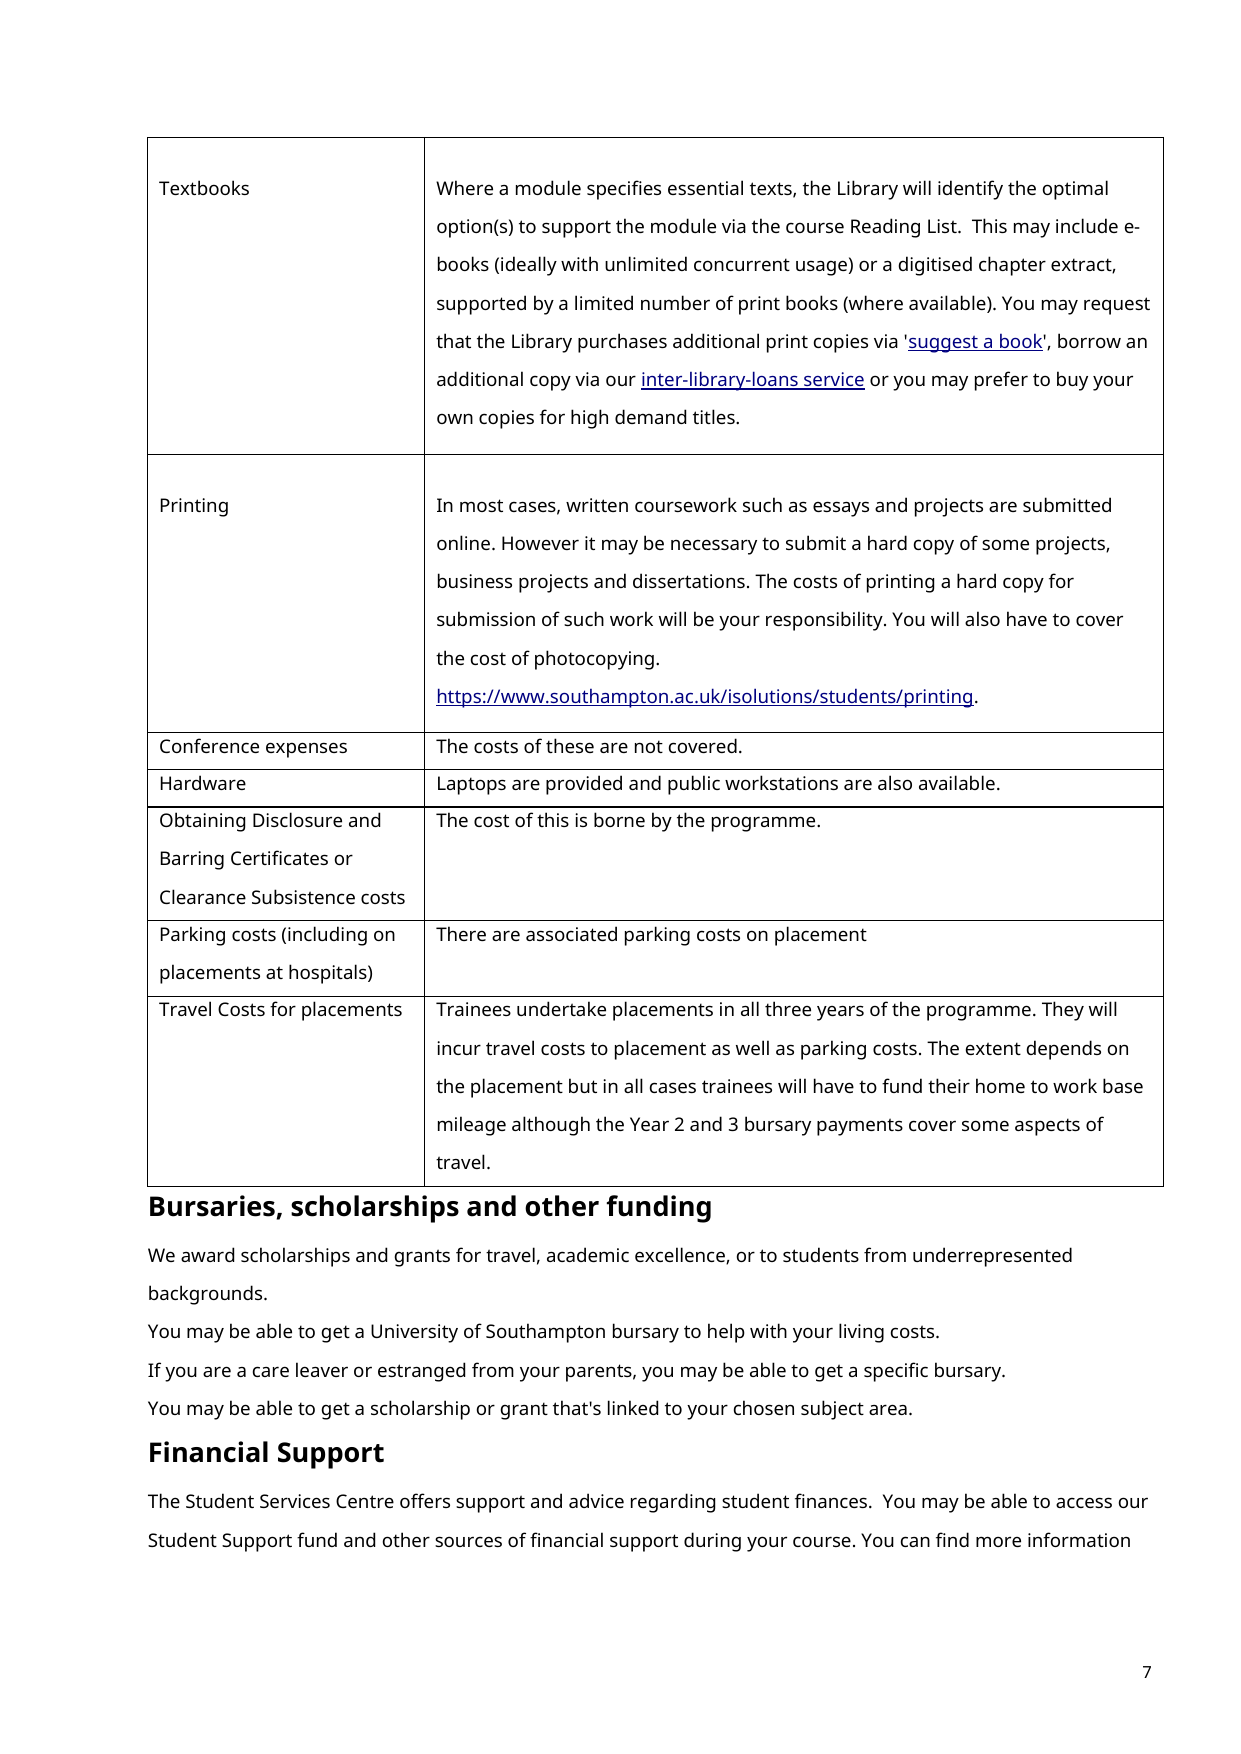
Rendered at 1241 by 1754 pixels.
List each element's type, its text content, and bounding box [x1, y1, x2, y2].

subtitle Financial Support [148, 1433, 1152, 1470]
table_cell Obtaining Disclosure and Barring Certificates or Clearance Subsistence costs [148, 808, 424, 920]
table_cell Printing [148, 455, 424, 732]
subtitle Bursaries, scholarships and other funding [148, 1187, 1152, 1224]
text You may be able to get a scholarship or grant that's linked to your chosen subject area. [148, 1395, 1152, 1421]
table_cell Textbooks [148, 138, 424, 453]
table_cell Conference expenses [148, 733, 424, 769]
text You may be able to get a University of Southampton bursary to help with your living costs. [148, 1319, 1152, 1344]
table_cell The cost of this is borne by the programme. [425, 808, 1163, 920]
table_cell There are associated parking costs on placement [425, 921, 1163, 996]
table_cell Laptops are provided and public workstations are also available. [425, 770, 1163, 806]
text We award scholarships and grants for travel, academic excellence, or to students from underrepresented backgrounds. [148, 1242, 1152, 1306]
table_cell Where a module specifies essential texts, the Library will identify the optimal option(s) to support the module via the course Reading List. This may include e-books (ideally with unlimited concurrent usage) or a digitised chapter extract, supported by a limited number of print books (where available). You may request that the Library purchases additional print copies via 'suggest a book', borrow an additional copy via our inter-library-loans service or you may prefer to buy your own copies for high demand titles. [425, 138, 1163, 453]
table_cell Travel Costs for placements [148, 997, 424, 1186]
table_cell Trainees undertake placements in all three years of the programme. They will incur travel costs to placement as well as parking costs. The extent depends on the placement but in all cases trainees will have to fund their home to work base mileage although the Year 2 and 3 bursary payments cover some aspects of travel. [425, 997, 1163, 1186]
text If you are a care leaver or estranged from your parents, you may be able to get a specific bursary. [148, 1357, 1152, 1382]
table_cell Parking costs (including on placements at hospitals) [148, 921, 424, 996]
table_cell The costs of these are not covered. [425, 733, 1163, 769]
table_cell Hardware [148, 770, 424, 806]
table_cell In most cases, written coursework such as essays and projects are submitted online. However it may be necessary to submit a hard copy of some projects, business projects and dissertations. The costs of printing a hard copy for submission of such work will be your responsibility. You will also have to cover the cost of photocopying. https://www.southampton.ac.uk/isolutions/students/printing. [425, 455, 1163, 732]
text The Student Services Centre offers support and advice regarding student finances. You may be able to access our Student Support fund and other sources of financial support during your course. You can find more information [148, 1489, 1152, 1552]
